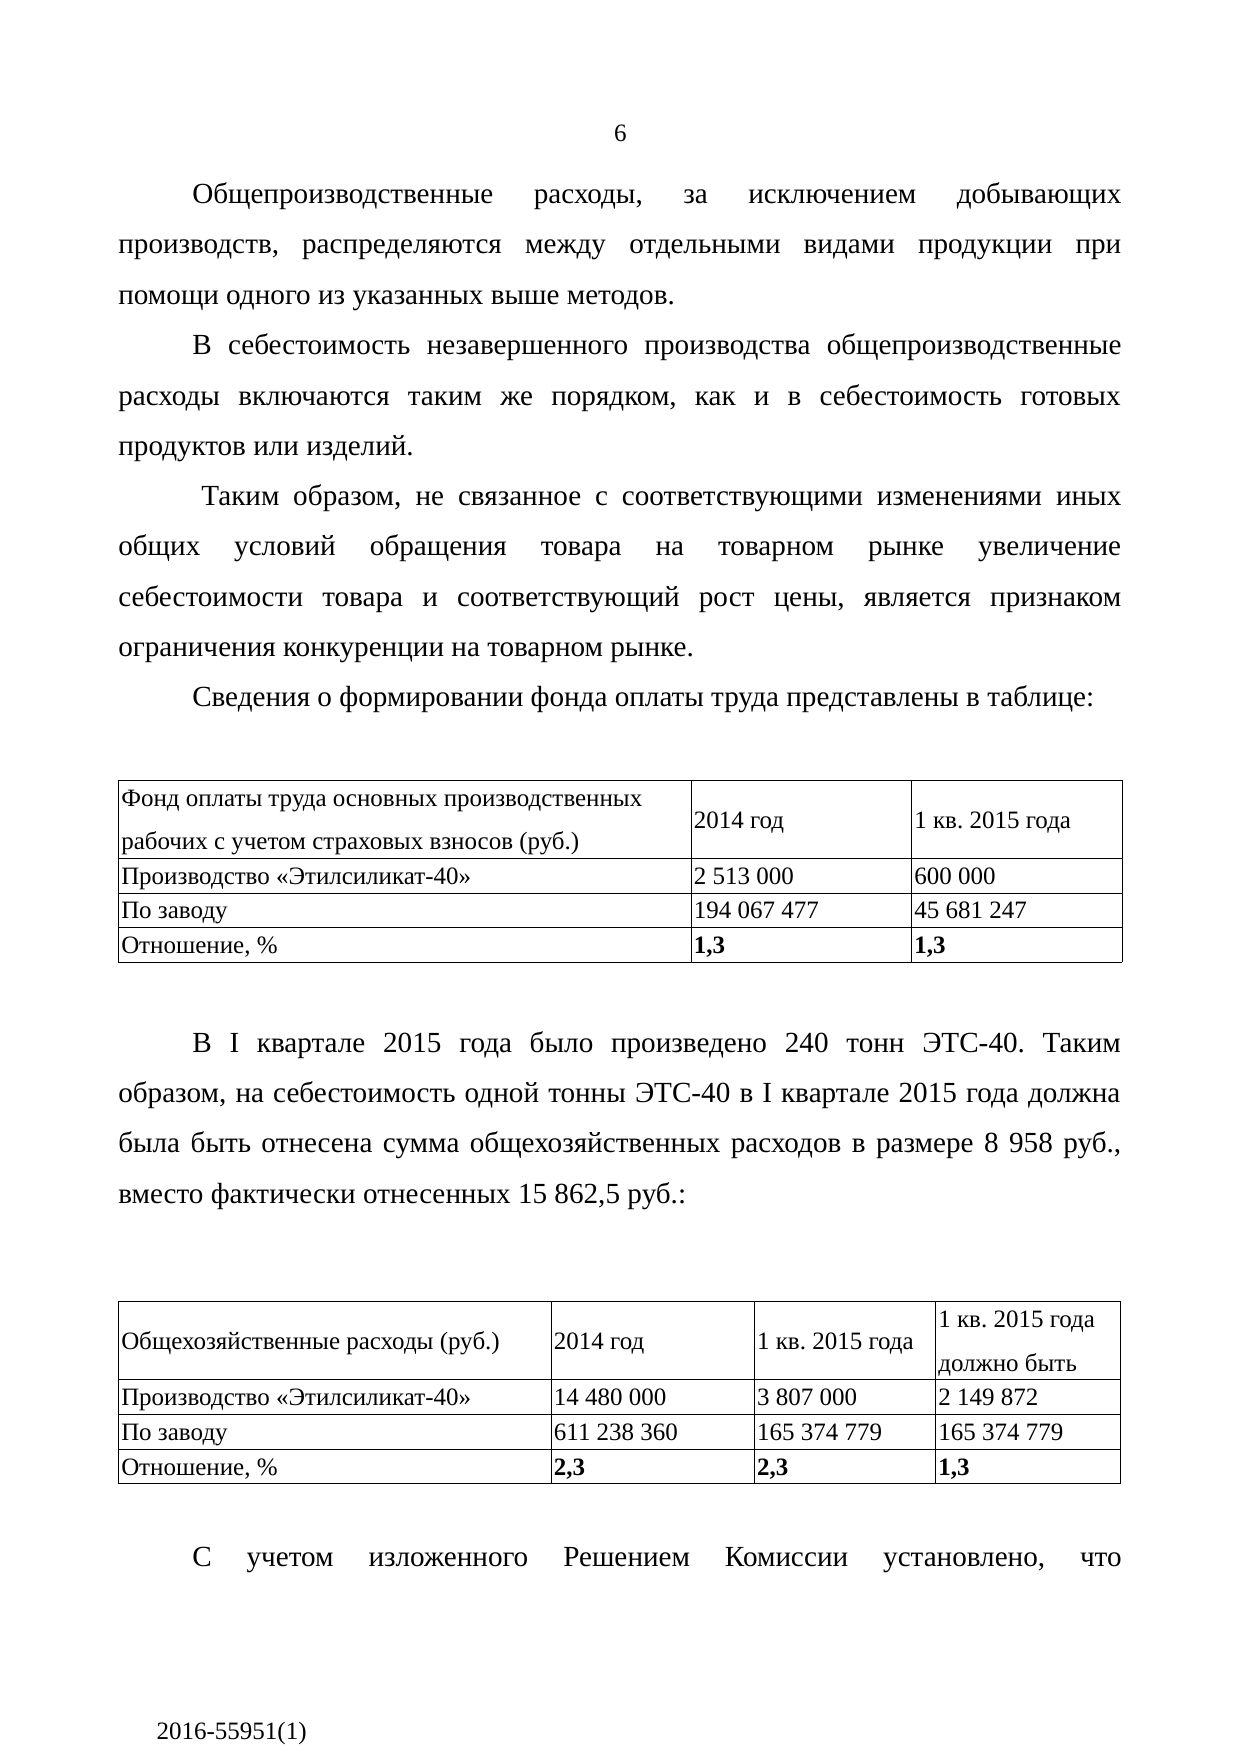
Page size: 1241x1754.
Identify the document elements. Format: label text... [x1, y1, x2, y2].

table_cell 2,3 [755, 1450, 935, 1483]
table_header 1 кв. 2015 года [755, 1302, 935, 1379]
table_cell По заводу [119, 894, 691, 927]
text Таким образом, не связанное с соответствующими изменениями иных общих условий обращения товара на товарном рынке увеличение себестоимости товара и соответствующий рост цены, является признаком ограничения конкуренции на товарном рынке. [118, 478, 1122, 663]
table_cell По заводу [119, 1415, 551, 1449]
table_cell 2 513 000 [692, 859, 911, 893]
table_header 1 кв. 2015 года должно быть [936, 1302, 1120, 1379]
table_cell 194 067 477 [692, 894, 911, 927]
table_header 2014 год [552, 1302, 754, 1379]
table_cell Отношение, % [119, 1450, 551, 1483]
table_cell 1,3 [936, 1450, 1120, 1483]
table_header 1 кв. 2015 года [912, 781, 1122, 858]
table_cell Производство «Этилсиликат-40» [119, 1380, 551, 1414]
text В себестоимость незавершенного производства общепроизводственные расходы включаются таким же порядком, как и в себестоимость готовых продуктов или изделий. [118, 327, 1122, 461]
table_cell 1,3 [912, 928, 1122, 962]
text В I квартале 2015 года было произведено 240 тонн ЭТС-40. Таким образом, на себестоимость одной тонны ЭТС-40 в I квартале 2015 года должна была быть отнесена сумма общехозяйственных расходов в размере 8 958 руб., вместо фактически отнесенных 15 862,5 руб.: [118, 1025, 1122, 1209]
table_cell 611 238 360 [552, 1415, 754, 1449]
table_header Общехозяйственные расходы (руб.) [119, 1302, 551, 1379]
text Сведения о формировании фонда оплаты труда представлены в таблице: [118, 679, 1122, 713]
table_cell Производство «Этилсиликат-40» [119, 859, 691, 893]
table_cell 165 374 779 [755, 1415, 935, 1449]
text Общепроизводственные расходы, за исключением добывающих производств, распределяются между отдельными видами продукции при помощи одного из указанных выше методов. [118, 176, 1122, 311]
table_cell 2 149 872 [936, 1380, 1120, 1414]
table_cell 165 374 779 [936, 1415, 1120, 1449]
table_cell Отношение, % [119, 928, 691, 962]
table_cell 14 480 000 [552, 1380, 754, 1414]
table_cell 2,3 [552, 1450, 754, 1483]
table_header 2014 год [692, 781, 911, 858]
table_cell 1,3 [692, 928, 911, 962]
text С учетом изложенного Решением Комиссии установлено, что [118, 1539, 1122, 1573]
table_cell 3 807 000 [755, 1380, 935, 1414]
table_cell 600 000 [912, 859, 1122, 893]
table_header Фонд оплаты труда основных производственных рабочих с учетом страховых взносов (руб.) [119, 781, 691, 858]
table_cell 45 681 247 [912, 894, 1122, 927]
